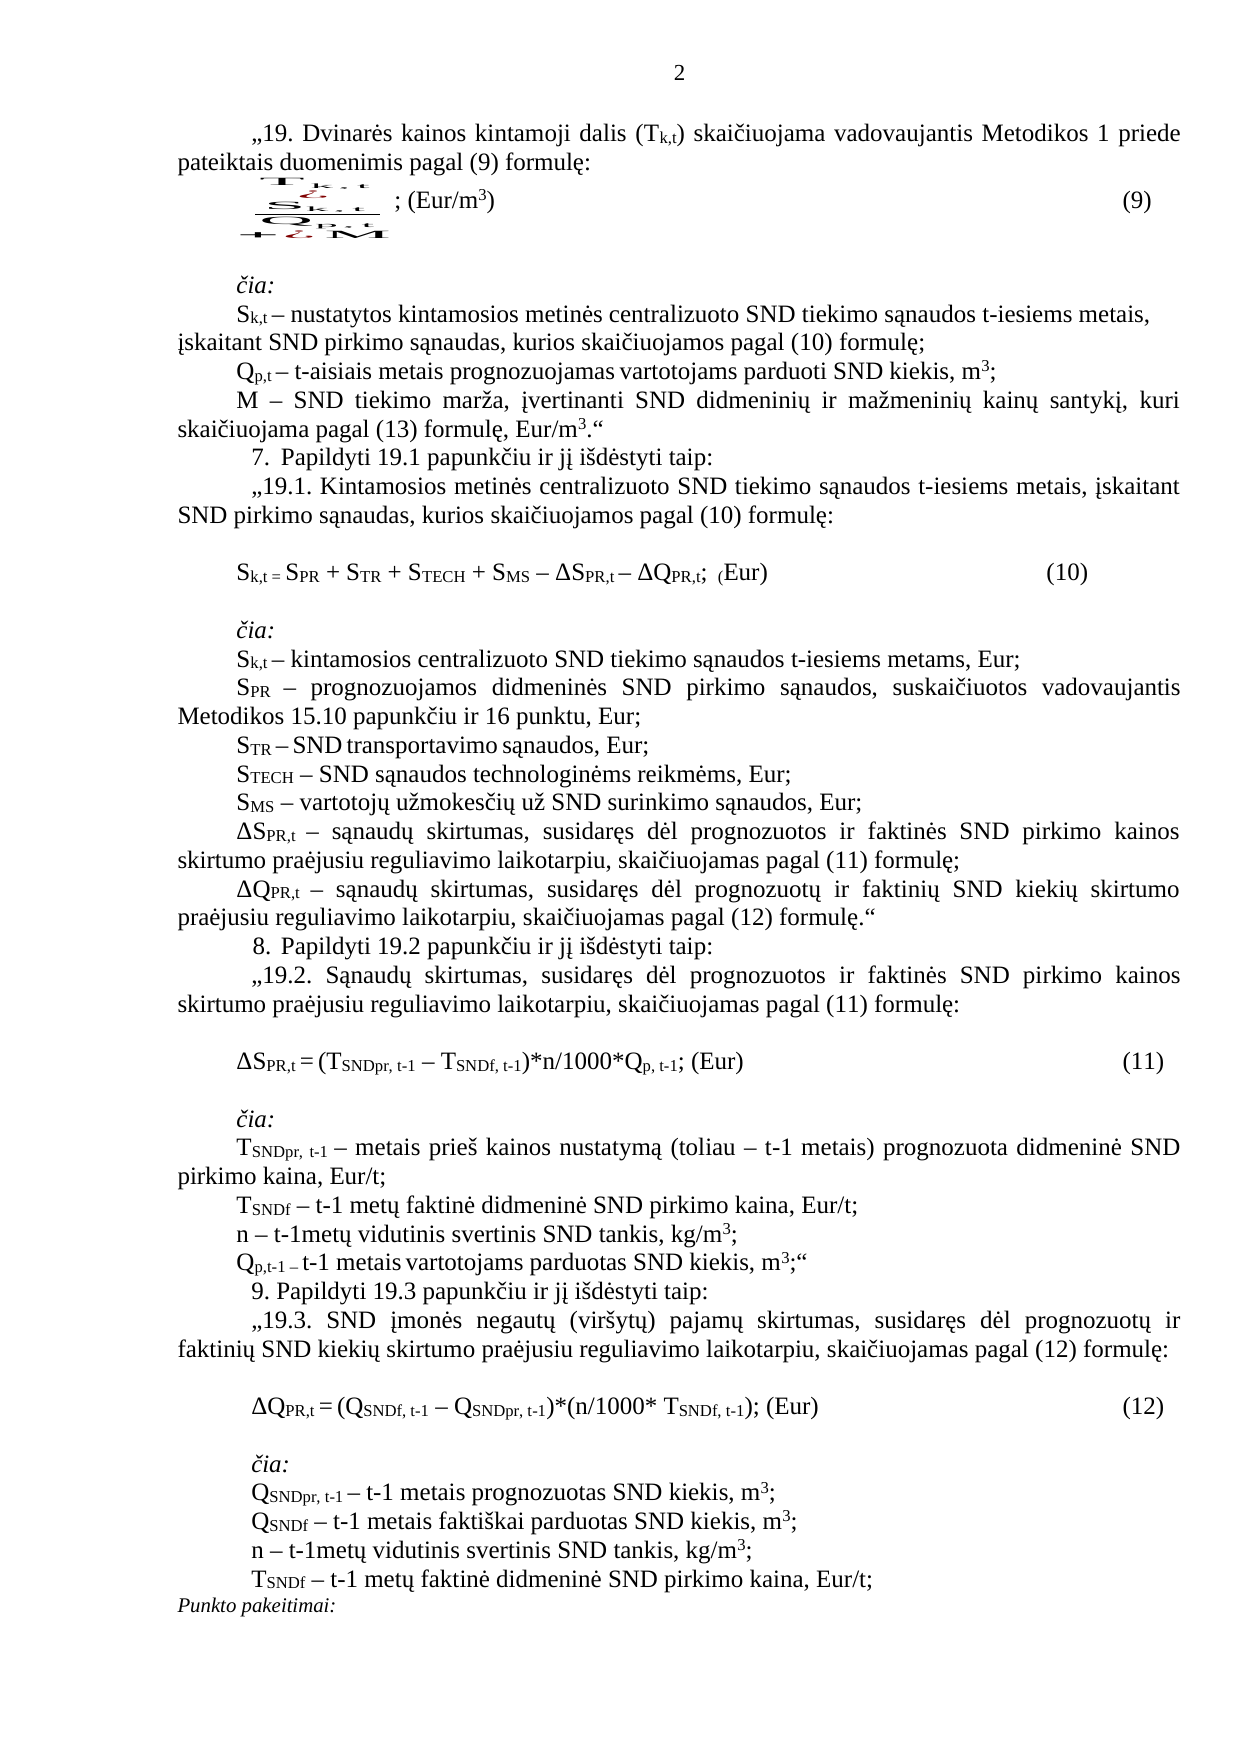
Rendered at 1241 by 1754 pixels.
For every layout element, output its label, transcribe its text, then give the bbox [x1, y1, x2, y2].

text Qp,t-1 – t-1 metais vartotojams parduotas SND kiekis, m3;“ [177, 1247, 1181, 1276]
text „19.1. Kintamosios metinės centralizuoto SND tiekimo sąnaudos t-iesiems metais, įskaitant SND pirkimo sąnaudas, kurios skaičiuojamos pagal (10) formulę: [177, 471, 1181, 529]
text Sk,t – kintamosios centralizuoto SND tiekimo sąnaudos t-iesiems metams, Eur; [177, 644, 1181, 672]
text Punkto pakeitimai: [177, 1592, 1181, 1617]
text TSNDf – t-1 metų faktinė didmeninė SND pirkimo kaina, Eur/t; [177, 1190, 1181, 1219]
text QSNDpr, t-1 – t-1 metais prognozuotas SND kiekis, m3; [177, 1477, 1181, 1506]
text SMS – vartotojų užmokesčių už SND surinkimo sąnaudos, Eur; [177, 787, 1181, 816]
text STR – SND transportavimo sąnaudos, Eur; [177, 730, 1181, 759]
text čia: [236, 270, 1181, 299]
text čia: [177, 1449, 1181, 1477]
text ΔSPR,t – sąnaudų skirtumas, susidaręs dėl prognozuotos ir faktinės SND pirkimo kainos skirtumo praėjusiu reguliavimo laikotarpiu, skaičiuojamas pagal (11) formulę; [177, 816, 1181, 874]
text Qp,t – t-aisiais metais prognozuojamas vartotojams parduoti SND kiekis, m3; [177, 356, 1181, 385]
text „19.2. Sąnaudų skirtumas, susidaręs dėl prognozuotos ir faktinės SND pirkimo kainos skirtumo praėjusiu reguliavimo laikotarpiu, skaičiuojamas pagal (11) formulę: [177, 960, 1181, 1017]
text čia: [177, 615, 1181, 644]
text M – SND tiekimo marža, įvertinanti SND didmeninių ir mažmeninių kainų santykį, kuri skaičiuojama pagal (13) formulę, Eur/m3.“ [177, 385, 1181, 442]
text QSNDf – t-1 metais faktiškai parduotas SND kiekis, m3; [177, 1506, 1181, 1535]
text n – t-1metų vidutinis svertinis SND tankis, kg/m3; [177, 1219, 1181, 1247]
text Sk,t – nustatytos kintamosios metinės centralizuoto SND tiekimo sąnaudos t-iesiems metais, įskaitant SND pirkimo sąnaudas, kurios skaičiuojamos pagal (10) formulę; [177, 299, 1181, 356]
text Sk,t = SPR + STR + STECH + SMS – ΔSPR,t – ΔQPR,t; (Eur) (10) [236, 557, 1181, 586]
text 8. Papildyti 19.2 papunkčiu ir jį išdėstyti taip: [252, 931, 1181, 960]
text n – t-1metų vidutinis svertinis SND tankis, kg/m3; [177, 1535, 1181, 1564]
text TSNDpr, t-1 – metais prieš kainos nustatymą (toliau – t-1 metais) prognozuota didmeninė SND pirkimo kaina, Eur/t; [177, 1132, 1181, 1190]
text ΔQPR,t = (QSNDf, t-1 – QSNDpr, t-1)*(n/1000* TSNDf, t-1); (Eur) (12) [177, 1391, 1181, 1420]
text STECH – SND sąnaudos technologinėms reikmėms, Eur; [177, 759, 1181, 787]
text ; (Eur/m3) (9) [177, 176, 1181, 241]
text 7. Papildyti 19.1 papunkčiu ir jį išdėstyti taip: [177, 442, 1181, 471]
text „19.3. SND įmonės negautų (viršytų) pajamų skirtumas, susidaręs dėl prognozuotų ir faktinių SND kiekių skirtumo praėjusiu reguliavimo laikotarpiu, skaičiuojamas pagal (12) formulę: [177, 1305, 1181, 1362]
text SPR – prognozuojamos didmeninės SND pirkimo sąnaudos, suskaičiuotos vadovaujantis Metodikos 15.10 papunkčiu ir 16 punktu, Eur; [177, 672, 1181, 730]
text „19. Dvinarės kainos kintamoji dalis (Tk,t) skaičiuojama vadovaujantis Metodikos 1 priede pateiktais duomenimis pagal (9) formulę: [177, 118, 1181, 176]
text ΔQPR,t – sąnaudų skirtumas, susidaręs dėl prognozuotų ir faktinių SND kiekių skirtumo praėjusiu reguliavimo laikotarpiu, skaičiuojamas pagal (12) formulę.“ [177, 874, 1181, 931]
text 9. Papildyti 19.3 papunkčiu ir jį išdėstyti taip: [177, 1276, 1181, 1305]
text ΔSPR,t = (TSNDpr, t-1 – TSNDf, t-1)*n/1000*Qp, t-1; (Eur) (11) [177, 1046, 1181, 1075]
text TSNDf – t-1 metų faktinė didmeninė SND pirkimo kaina, Eur/t; [177, 1564, 1181, 1592]
text čia: [177, 1104, 1181, 1132]
